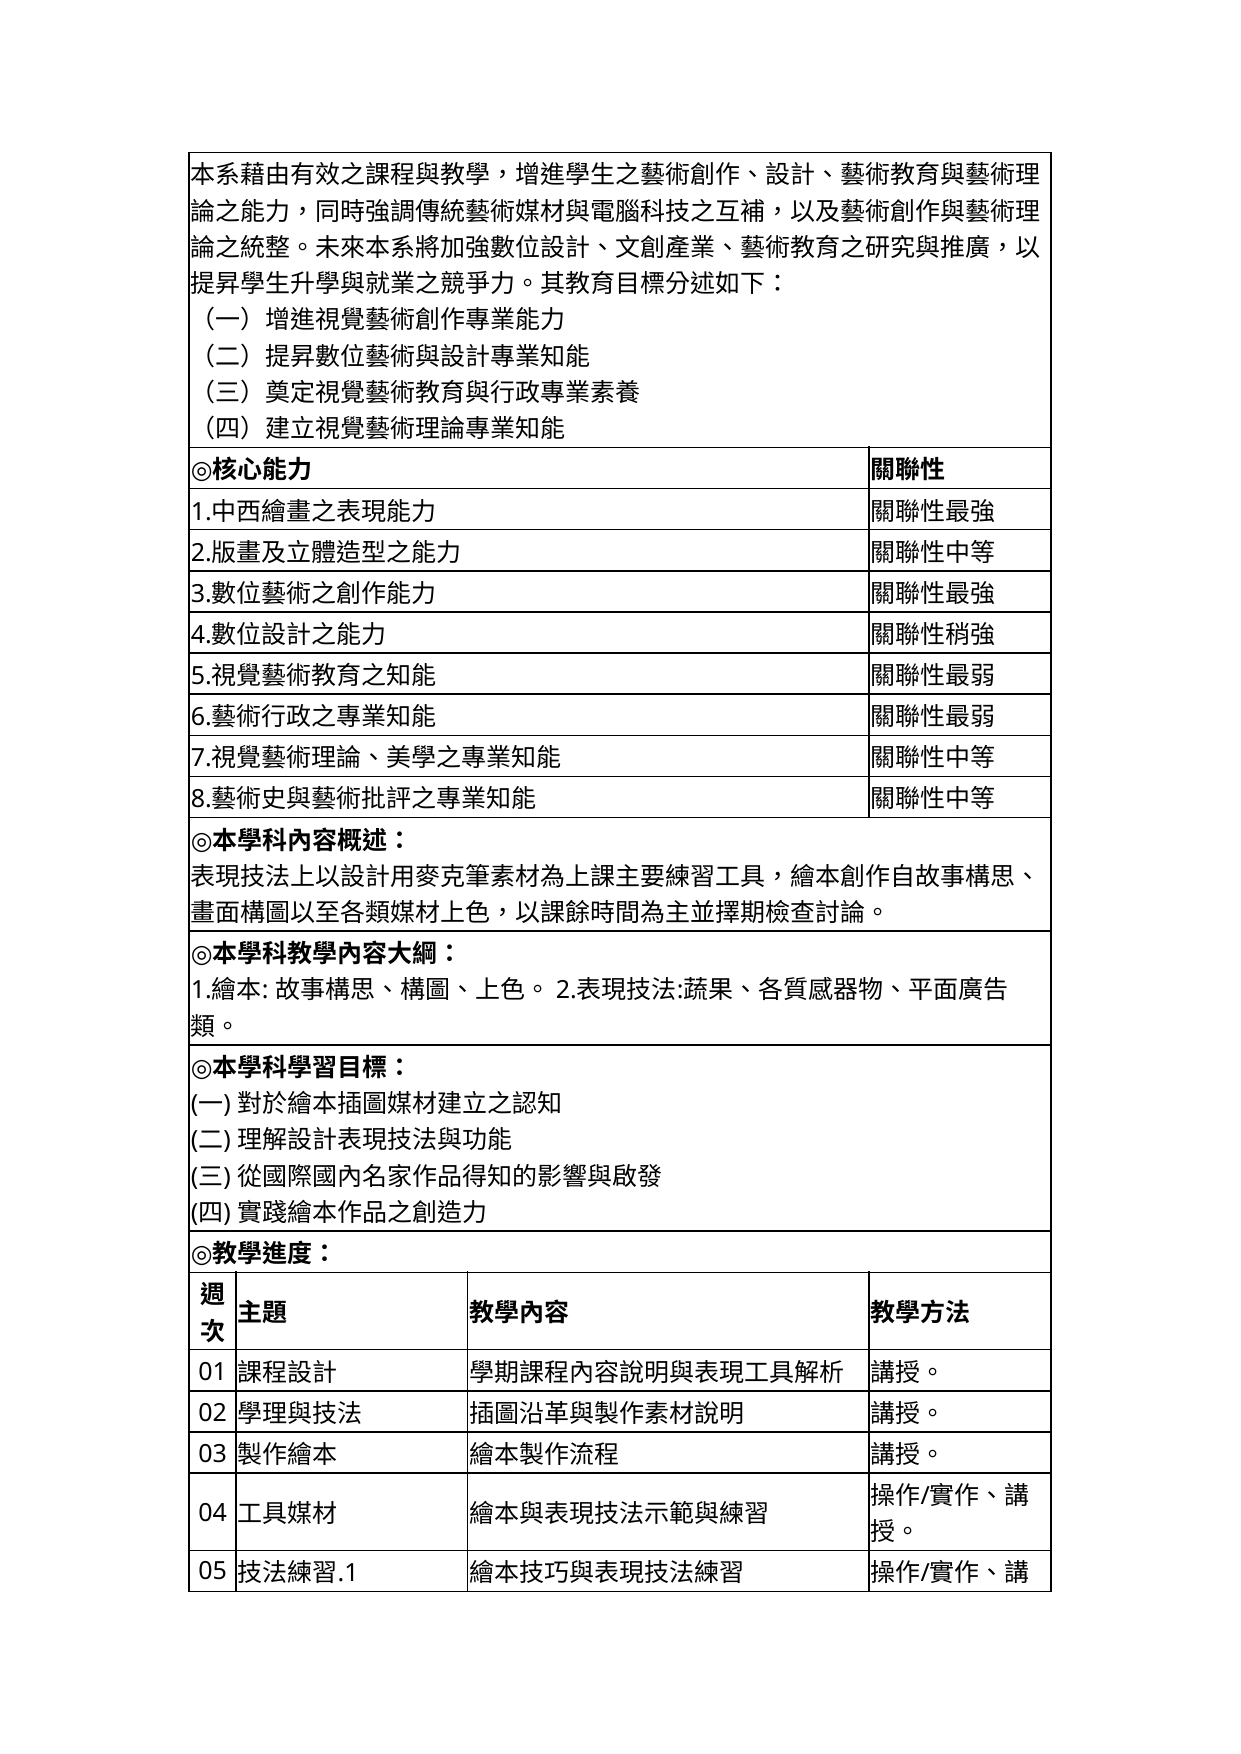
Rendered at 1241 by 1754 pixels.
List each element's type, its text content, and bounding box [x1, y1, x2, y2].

table_cell 7.視覺藝術理論、美學之專業知能 [190, 736, 868, 776]
table_cell 操作/實作、講授。 [870, 1474, 1050, 1549]
table_cell 插圖沿革與製作素材說明 [468, 1392, 868, 1431]
table_cell 關聯性 [870, 448, 1050, 488]
table_cell ◎本學科內容概述： 表現技法上以設計用麥克筆素材為上課主要練習工具，繪本創作自故事構思、畫面構圖以至各類媒材上色，以課餘時間為主並擇期檢查討論。 [190, 818, 1050, 930]
table_cell 關聯性中等 [870, 777, 1050, 817]
table_cell 關聯性中等 [870, 530, 1050, 570]
table_cell 教學方法 [870, 1273, 1050, 1349]
table_cell 03 [190, 1433, 235, 1472]
table_cell ◎本學科學習目標： (一) 對於繪本插圖媒材建立之認知 (二) 理解設計表現技法與功能 (三) 從國際國內名家作品得知的影響與啟發 (四) 實踐繪本作品之創造力 [190, 1046, 1050, 1230]
table_cell 04 [190, 1474, 235, 1549]
table_cell 講授。 [870, 1392, 1050, 1431]
table_cell 6.藝術行政之專業知能 [190, 695, 868, 734]
table_cell 講授。 [870, 1350, 1050, 1390]
table_cell 學理與技法 [237, 1392, 467, 1431]
table_cell 教學內容 [468, 1273, 868, 1349]
table_cell 製作繪本 [237, 1433, 467, 1472]
table_cell 4.數位設計之能力 [190, 613, 868, 652]
table_cell 主題 [237, 1273, 467, 1349]
table_cell 週次 [190, 1273, 235, 1349]
table_cell 3.數位藝術之創作能力 [190, 572, 868, 611]
table_cell 關聯性中等 [870, 736, 1050, 776]
table_header 本系藉由有效之課程與教學，增進學生之藝術創作、設計、藝術教育與藝術理論之能力，同時強調傳統藝術媒材與電腦科技之互補，以及藝術創作與藝術理論之統整。未來本系將加強數位設計、文創產業、藝術教育之研究與推廣，以提昇學生升學與就業之競爭力。其教育目標分述如下： （一）增進視覺藝術創作專業能力 （二）提昇數位藝術與設計專業知能 （三）奠定視覺藝術教育與行政專業素養 （四）建立視覺藝術理論專業知能 [190, 153, 1050, 446]
table_cell 繪本與表現技法示範與練習 [468, 1474, 868, 1549]
table_cell 8.藝術史與藝術批評之專業知能 [190, 777, 868, 817]
table_cell 關聯性稍強 [870, 613, 1050, 652]
table_cell 繪本製作流程 [468, 1433, 868, 1472]
table_cell 繪本技巧與表現技法練習 [468, 1551, 868, 1591]
table_cell ◎教學進度： [190, 1232, 1050, 1271]
table_cell 關聯性最弱 [870, 654, 1050, 693]
table_cell 05 [190, 1551, 235, 1591]
table_cell 2.版畫及立體造型之能力 [190, 530, 868, 570]
table_cell 02 [190, 1392, 235, 1431]
table_cell ◎核心能力 [190, 448, 868, 488]
table_cell 操作/實作、講 [870, 1551, 1050, 1591]
table_cell ◎本學科教學內容大綱： 1.繪本: 故事構思、構圖、上色。 2.表現技法:蔬果、各質感器物、平面廣告類。 [190, 932, 1050, 1044]
table_cell 學期課程內容說明與表現工具解析 [468, 1350, 868, 1390]
table_cell 工具媒材 [237, 1474, 467, 1549]
table_cell 講授。 [870, 1433, 1050, 1472]
table_cell 關聯性最強 [870, 489, 1050, 529]
table_cell 課程設計 [237, 1350, 467, 1390]
table_cell 技法練習.1 [237, 1551, 467, 1591]
table_cell 1.中西繪畫之表現能力 [190, 489, 868, 529]
table_cell 5.視覺藝術教育之知能 [190, 654, 868, 693]
table_cell 關聯性最弱 [870, 695, 1050, 734]
table_cell 關聯性最強 [870, 572, 1050, 611]
table_cell 01 [190, 1350, 235, 1390]
